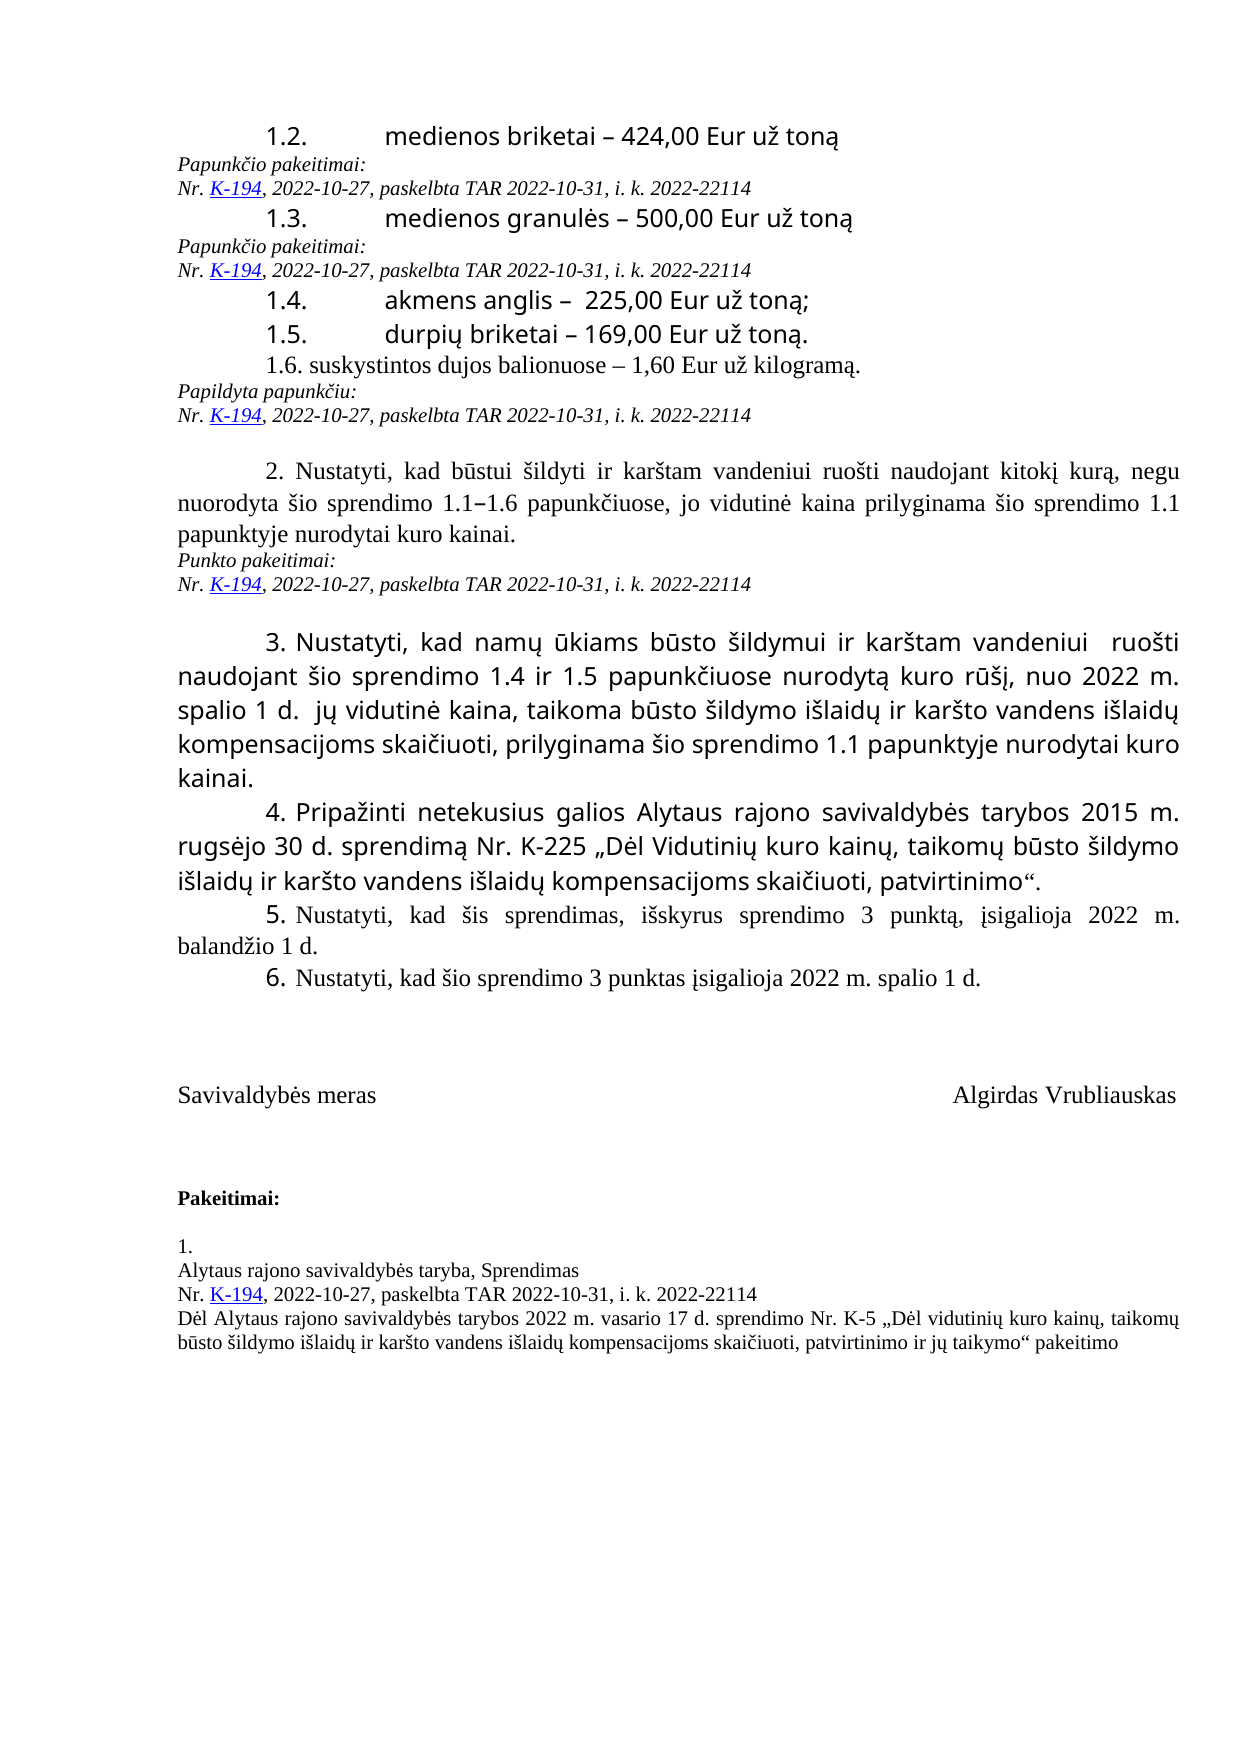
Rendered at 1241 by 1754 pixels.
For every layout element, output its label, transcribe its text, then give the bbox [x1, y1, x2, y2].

text 1.6. suskystintos dujos balionuose – 1,60 Eur už kilogramą. [265, 351, 1181, 379]
text Dėl Alytaus rajono savivaldybės tarybos 2022 m. vasario 17 d. sprendimo Nr. K-5 „Dėl vidutinių kuro kainų, taikomų būsto šildymo išlaidų ir karšto vandens išlaidų kompensacijoms skaičiuoti, patvirtinimo ir jų taikymo“ pakeitimo [177, 1306, 1181, 1354]
text Papunkčio pakeitimai: [177, 152, 1181, 176]
text Nr. K-194, 2022-10-27, paskelbta TAR 2022-10-31, i. k. 2022-22114 [177, 258, 1181, 282]
text Nr. K-194, 2022-10-27, paskelbta TAR 2022-10-31, i. k. 2022-22114 [177, 572, 1181, 596]
text 2. Nustatyti, kad būstui šildyti ir karštam vandeniui ruošti naudojant kitokį kurą, negu nuorodyta šio sprendimo 1.1–1.6 papunkčiuose, jo vidutinė kaina prilyginama šio sprendimo 1.1 papunktyje nurodytai kuro kainai. [177, 456, 1181, 548]
text Papildyta papunkčiu: [177, 379, 1181, 403]
text Punkto pakeitimai: [177, 548, 1181, 572]
text 1.3. medienos granulės – 500,00 Eur už toną [265, 200, 1181, 234]
text 6. Nustatyti, kad šio sprendimo 3 punktas įsigalioja 2022 m. spalio 1 d. [177, 960, 1181, 994]
text 1.4. akmens anglis – 225,00 Eur už toną; [265, 282, 1181, 317]
text 1.5. durpių briketai – 169,00 Eur už toną. [265, 317, 1181, 351]
text 5. Nustatyti, kad šis sprendimas, išskyrus sprendimo 3 punktą, įsigalioja 2022 m. balandžio 1 d. [177, 897, 1181, 960]
text Pakeitimai: [177, 1186, 1181, 1210]
text 3. Nustatyti, kad namų ūkiams būsto šildymui ir karštam vandeniui ruošti naudojant šio sprendimo 1.4 ir 1.5 papunkčiuose nurodytą kuro rūšį, nuo 2022 m. spalio 1 d. jų vidutinė kaina, taikoma būsto šildymo išlaidų ir karšto vandens išlaidų kompensacijoms skaičiuoti, prilyginama šio sprendimo 1.1 papunktyje nurodytai kuro kainai. [177, 625, 1181, 795]
text Papunkčio pakeitimai: [177, 234, 1181, 258]
text Nr. K-194, 2022-10-27, paskelbta TAR 2022-10-31, i. k. 2022-22114 [177, 403, 1181, 427]
text Nr. K-194, 2022-10-27, paskelbta TAR 2022-10-31, i. k. 2022-22114 [177, 1282, 1181, 1306]
text Savivaldybės meras Algirdas Vrubliauskas [177, 1080, 1181, 1109]
text Alytaus rajono savivaldybės taryba, Sprendimas [177, 1258, 1181, 1282]
text 1. [177, 1234, 1181, 1258]
text 4. Pripažinti netekusius galios Alytaus rajono savivaldybės tarybos 2015 m. rugsėjo 30 d. sprendimą Nr. K-225 „Dėl Vidutinių kuro kainų, taikomų būsto šildymo išlaidų ir karšto vandens išlaidų kompensacijoms skaičiuoti, patvirtinimo“. [177, 795, 1181, 897]
text Nr. K-194, 2022-10-27, paskelbta TAR 2022-10-31, i. k. 2022-22114 [177, 176, 1181, 200]
text 1.2. medienos briketai – 424,00 Eur už toną [265, 118, 1181, 152]
